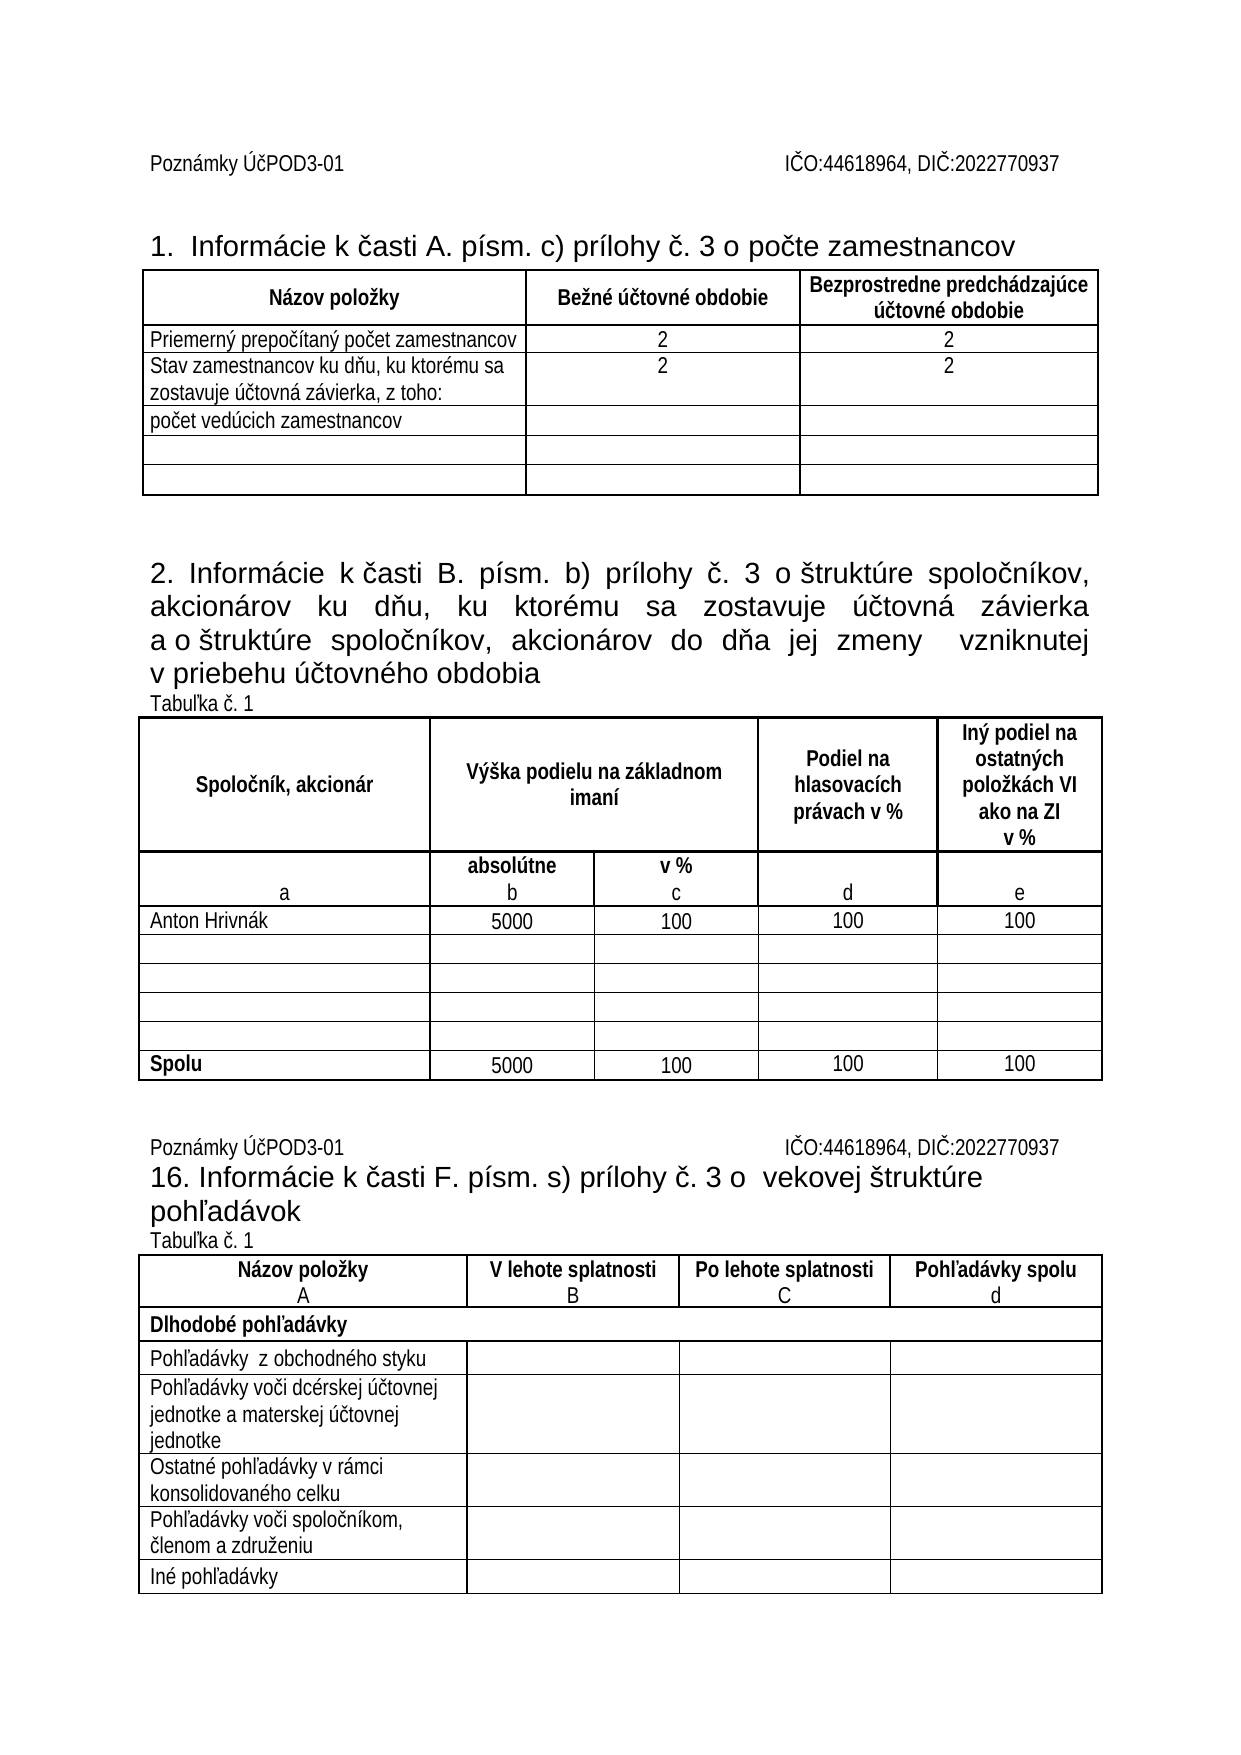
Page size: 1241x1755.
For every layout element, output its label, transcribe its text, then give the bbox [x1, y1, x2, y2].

table_cell [431, 1022, 594, 1050]
table_cell [527, 465, 799, 494]
table_cell Spolu [140, 1051, 429, 1079]
table_cell [891, 1375, 1101, 1453]
table_cell Stav zamestnancov ku dňu, ku ktorému sa zostavuje účtovná závierka, z toho: [144, 353, 525, 405]
title 16. Informácie k časti F. písm. s) prílohy č. 3 o vekovej štruktúre pohľadávok [150, 1160, 1090, 1227]
table_cell B [468, 1282, 678, 1306]
table_header Výška podielu na základnom imaní [431, 719, 757, 850]
table_header Iný podiel na ostatných položkách VI ako na ZI v % [939, 719, 1101, 850]
title 1. Informácie k časti A. písm. c) prílohy č. 3 o počte zamestnancov [150, 229, 1090, 263]
table_header Spoločník, akcionár [140, 719, 429, 850]
table_cell [595, 993, 758, 1021]
table_cell [938, 935, 1101, 963]
table_cell [140, 1022, 429, 1050]
table_cell C [680, 1282, 889, 1306]
table_cell v % [595, 853, 757, 879]
table_cell [144, 465, 525, 494]
table_cell [759, 1022, 937, 1050]
table_cell [140, 993, 429, 1021]
table_cell 2 [527, 326, 799, 352]
table_cell 2 [527, 353, 799, 405]
table_cell Anton Hrivnák [140, 907, 429, 934]
table_cell [431, 935, 594, 963]
table_cell [595, 935, 758, 963]
table_cell 5000 [431, 1051, 594, 1079]
table_cell [759, 935, 937, 963]
table_cell [759, 993, 937, 1021]
table_cell počet vedúcich zamestnancov [144, 406, 525, 434]
table_cell 2 [801, 353, 1097, 405]
text Poznámky ÚčPOD3-01 IČO:44618964, DIČ:2022770937 [150, 1134, 1090, 1160]
title 2. Informácie k časti B. písm. b) prílohy č. 3 o štruktúre spoločníkov, akcionárov ku dňu, ku ktorému sa zostavuje účtovná závierka a o štruktúre spoločníkov, akcionárov do dňa jej zmeny vzniknutej v priebehu účtovného obdobia [150, 556, 1090, 690]
table_cell [891, 1454, 1101, 1506]
table_cell 100 [759, 907, 937, 934]
table_cell Iné pohľadávky [140, 1560, 466, 1593]
table_cell Dlhodobé pohľadávky [140, 1308, 1101, 1340]
table_cell [468, 1560, 679, 1593]
table_cell 100 [938, 907, 1101, 934]
table_cell [938, 1022, 1101, 1050]
table_cell 100 [595, 907, 758, 934]
table_cell 100 [759, 1051, 937, 1079]
table_cell [680, 1507, 890, 1559]
table_cell [140, 964, 429, 992]
table_cell [527, 406, 799, 434]
table_cell a [140, 879, 429, 905]
table_cell [680, 1560, 890, 1593]
table_cell [468, 1342, 679, 1374]
table_cell [939, 853, 1101, 879]
text Tabuľka č. 1 [150, 690, 1090, 716]
table_cell 100 [595, 1051, 758, 1079]
table_cell [431, 993, 594, 1021]
table_cell [759, 853, 936, 879]
text Tabuľka č. 1 [150, 1227, 1090, 1253]
table_cell [595, 1022, 758, 1050]
table_header Bezprostredne predchádzajúce účtovné obdobie [801, 271, 1097, 324]
table_cell [801, 465, 1097, 494]
table_cell [431, 964, 594, 992]
table_header Podiel na hlasovacích právach v % [759, 719, 936, 850]
table_header Bežné účtovné obdobie [527, 271, 799, 324]
table_cell absolútne [431, 853, 593, 879]
table_cell [938, 964, 1101, 992]
table_cell [891, 1507, 1101, 1559]
table_cell 2 [801, 326, 1097, 352]
table_cell Pohľadávky voči spoločníkom, členom a združeniu [140, 1507, 466, 1559]
table_header Názov položky [144, 271, 525, 324]
table_cell c [595, 879, 757, 905]
table_cell e [939, 879, 1101, 905]
table_header Názov položky [140, 1256, 466, 1282]
table_cell 5000 [431, 907, 594, 934]
table_cell Ostatné pohľadávky v rámci konsolidovaného celku [140, 1454, 466, 1506]
table_cell [144, 436, 525, 464]
table_cell [801, 436, 1097, 464]
table_cell [759, 964, 937, 992]
table_header V lehote splatnosti [468, 1256, 678, 1282]
table_cell [938, 993, 1101, 1021]
table_cell Pohľadávky z obchodného styku [140, 1342, 466, 1374]
table_cell A [140, 1282, 466, 1306]
table_cell [801, 406, 1097, 434]
table_cell d [891, 1282, 1101, 1306]
table_cell [468, 1375, 679, 1453]
table_header Po lehote splatnosti [680, 1256, 889, 1282]
table_cell [680, 1454, 890, 1506]
table_cell Priemerný prepočítaný počet zamestnancov [144, 326, 525, 352]
table_cell [680, 1375, 890, 1453]
table_cell 100 [938, 1051, 1101, 1079]
table_cell [595, 964, 758, 992]
table_cell [468, 1454, 679, 1506]
table_cell b [431, 879, 593, 905]
table_cell [891, 1560, 1101, 1593]
table_cell [891, 1342, 1101, 1374]
table_header Pohľadávky spolu [891, 1256, 1101, 1282]
text Poznámky ÚčPOD3-01 IČO:44618964, DIČ:2022770937 [150, 150, 1090, 176]
table_cell Pohľadávky voči dcérskej účtovnej jednotke a materskej účtovnej jednotke [140, 1375, 466, 1453]
table_cell [140, 935, 429, 963]
table_cell [140, 853, 429, 879]
table_cell [468, 1507, 679, 1559]
table_cell d [759, 879, 936, 905]
table_cell [680, 1342, 890, 1374]
table_cell [527, 436, 799, 464]
